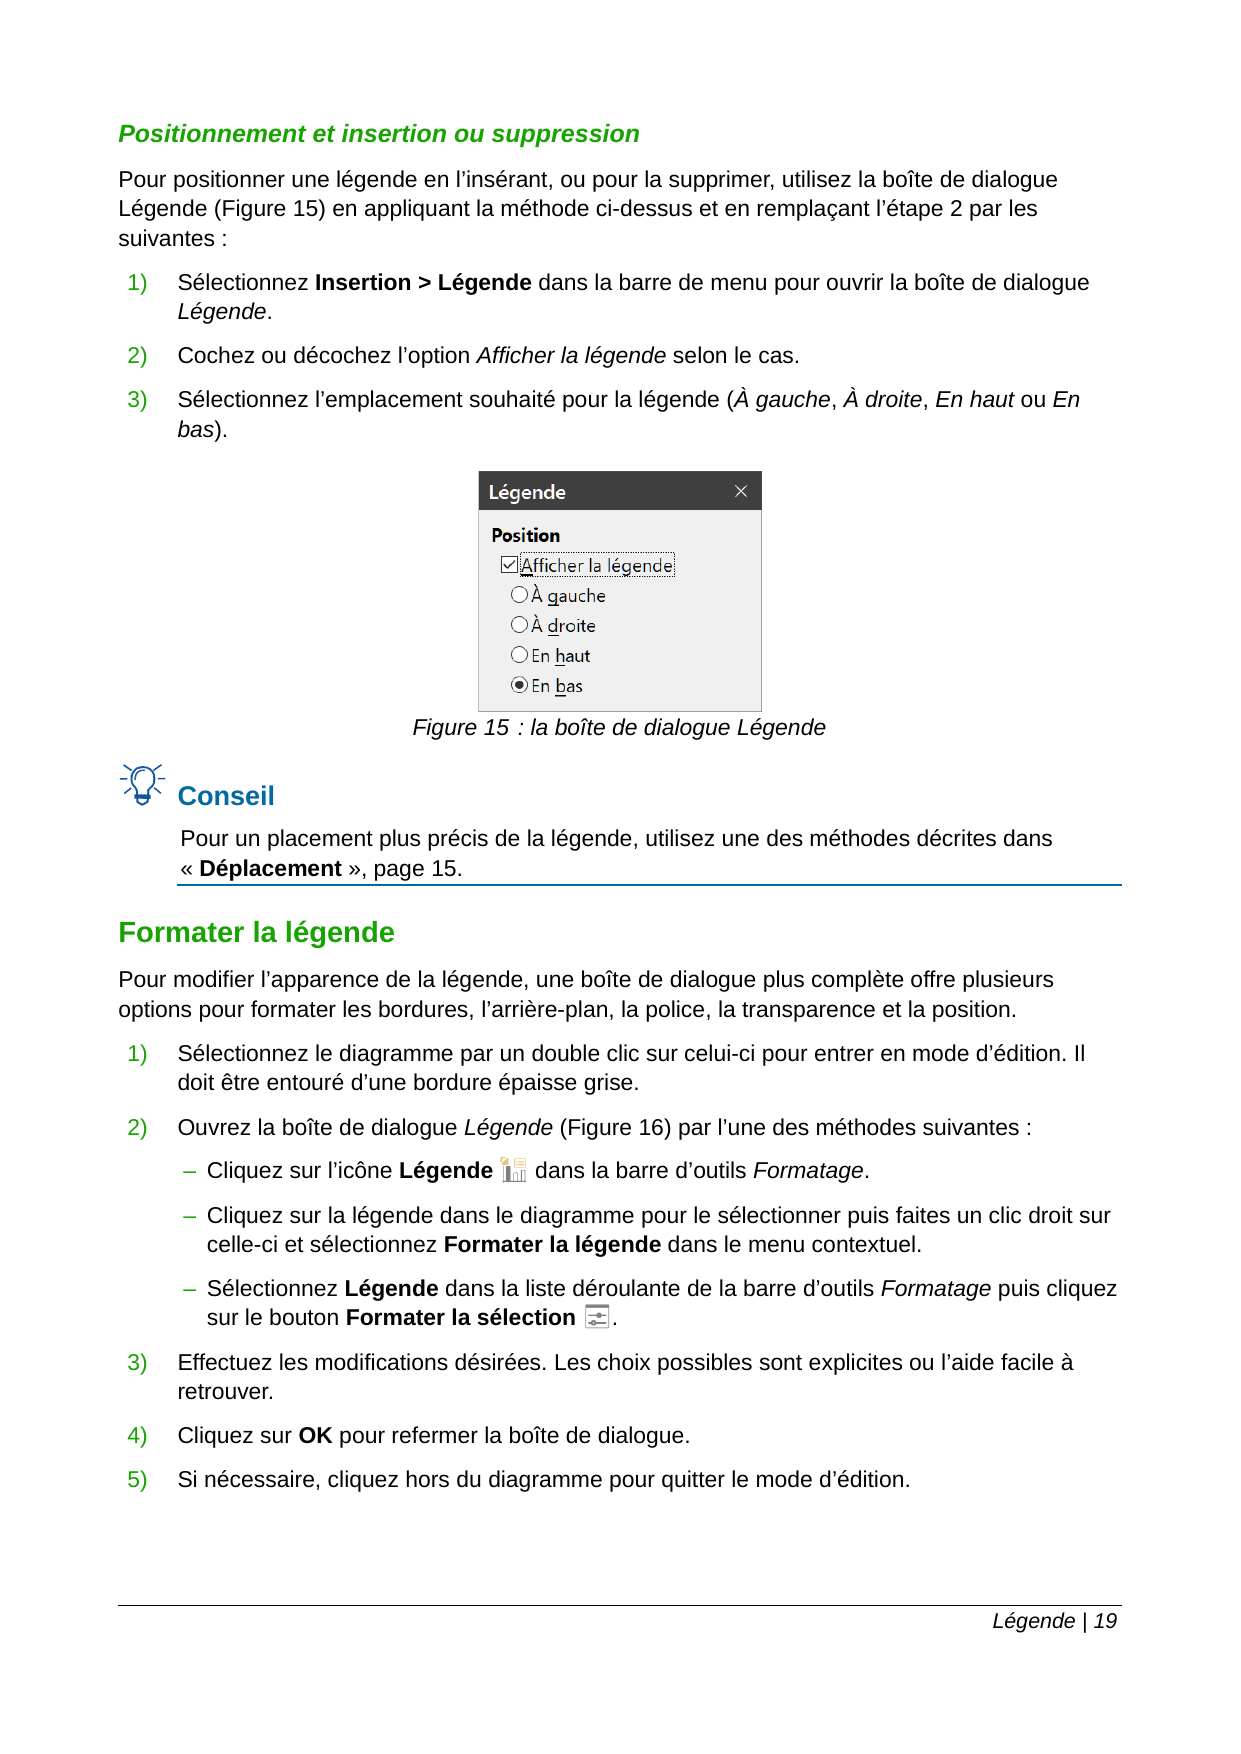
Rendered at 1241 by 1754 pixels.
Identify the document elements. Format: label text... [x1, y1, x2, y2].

list Cochez ou décochez l’option Afficher la légende selon le cas. [148, 339, 1122, 368]
list Cliquez sur OK pour refermer la boîte de dialogue. [148, 1419, 1122, 1448]
list dans la barre d’outils Formatage. [529, 1154, 1122, 1184]
list Si nécessaire, cliquez hors du diagramme pour quitter le mode d’édition. [148, 1463, 1122, 1493]
list Cliquez sur la légende dans le diagramme pour le sélectionner puis faites un clic droit sur celle-ci et sélectionnez Formater la légende dans le menu contextuel. [183, 1198, 1122, 1257]
list Sélectionnez le diagramme par un double clic sur celui-ci pour entrer en mode d’édition. Il doit être entouré d’une bordure épaisse grise. [148, 1037, 1122, 1096]
list Cliquez sur l’icône Légende [183, 1154, 499, 1184]
picture [478, 471, 762, 712]
list Ouvrez la boîte de dialogue Légende (Figure 16) par l’une des méthodes suivantes : [148, 1110, 1122, 1140]
picture [582, 1301, 612, 1331]
list Effectuez les modifications désirées. Les choix possibles sont explicites ou l’aide facile à retrouver. [148, 1346, 1122, 1404]
subtitle Formater la légende [118, 915, 1122, 949]
text Pour positionner une légende en l’insérant, ou pour la supprimer, utilisez la boîte de dialogue Légende (Figure 15) en appliquant la méthode ci-dessus et en remplaçant l’étape 2 par les suivantes : [118, 162, 1122, 251]
picture [499, 1154, 529, 1184]
list Conseil [118, 763, 1122, 812]
subtitle Positionnement et insertion ou suppression [118, 118, 1122, 148]
list Sélectionnez l’emplacement souhaité pour la légende (À gauche, À droite, En haut ou En bas). [148, 383, 1122, 442]
text Pour un placement plus précis de la légende, utilisez une des méthodes décrites dans « Déplacement », page 15. [177, 819, 1122, 884]
list Sélectionnez Insertion > Légende dans la barre de menu pour ouvrir la boîte de dialogue Légende. [148, 265, 1122, 324]
list Sélectionnez Légende dans la liste déroulante de la barre d’outils Formatage puis cliquez sur le bouton Formater la sélection . [183, 1272, 1122, 1331]
text Figure 15 : la boîte de dialogue Légende [118, 711, 1122, 741]
text Pour modifier l’apparence de la légende, une boîte de dialogue plus complète offre plusieurs options pour formater les bordures, l’arrière-plan, la police, la transparence et la position. [118, 963, 1122, 1022]
